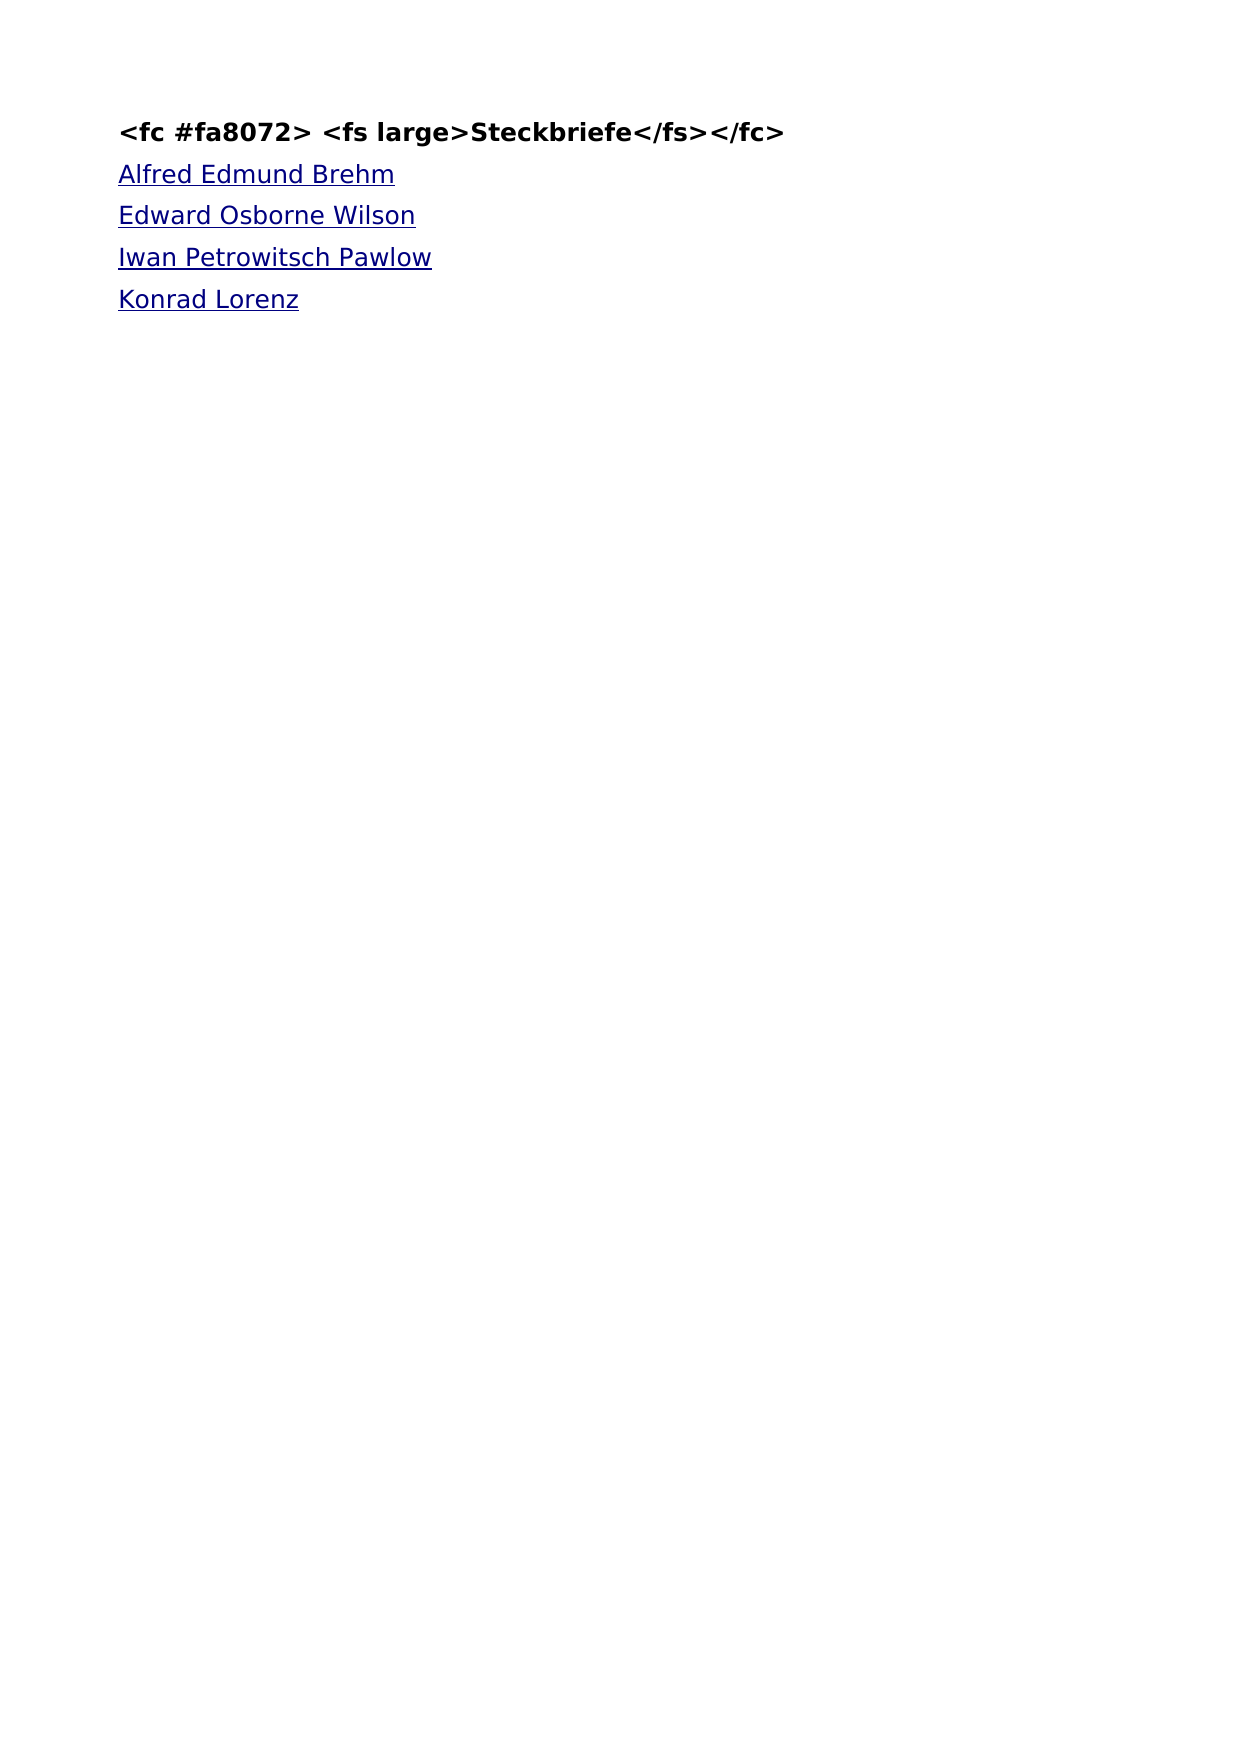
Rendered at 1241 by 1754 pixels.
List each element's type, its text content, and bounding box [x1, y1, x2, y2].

text Alfred Edmund Brehm [118, 160, 1122, 189]
text Konrad Lorenz [118, 285, 1122, 314]
text <fc #fa8072> <fs large>Steckbriefe</fs></fc> [118, 118, 1122, 147]
text Iwan Petrowitsch Pawlow [118, 243, 1122, 272]
text Edward Osborne Wilson [118, 201, 1122, 231]
